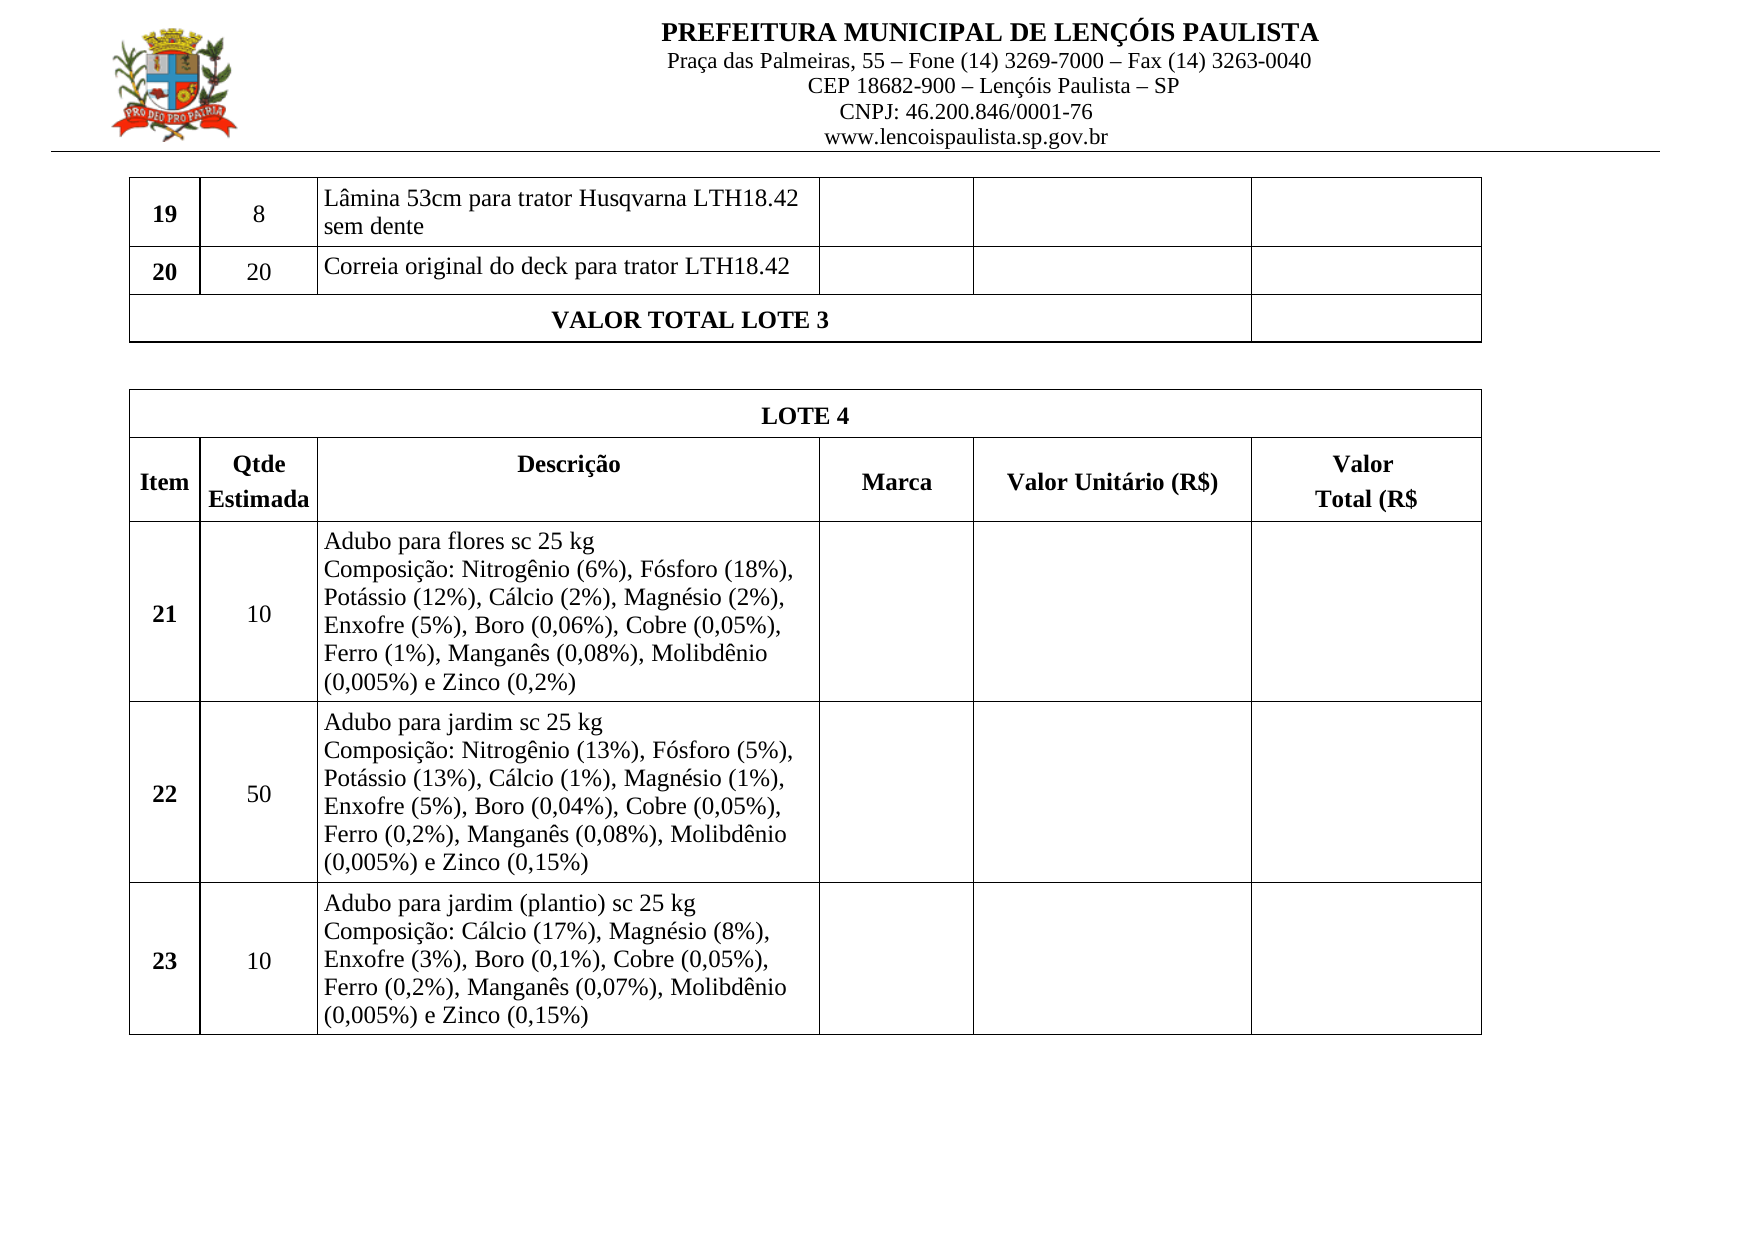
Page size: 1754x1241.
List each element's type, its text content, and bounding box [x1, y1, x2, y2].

table_cell [974, 343, 1251, 389]
table_cell 20 [201, 247, 317, 293]
table_cell [820, 247, 973, 293]
table_cell [974, 702, 1251, 882]
table_cell 10 [201, 883, 317, 1034]
table_cell LOTE 4 [130, 390, 1481, 437]
table_cell [1252, 883, 1481, 1034]
table_cell [318, 343, 820, 389]
table_cell [974, 247, 1251, 293]
table_cell [200, 343, 318, 389]
table_cell 23 [130, 883, 199, 1034]
table_cell [1252, 247, 1481, 293]
table_cell Adubo para flores sc 25 kg Composição: Nitrogênio (6%), Fósforo (18%), Potássio (12%), Cálcio (2%), Magnésio (2%), Enxofre (5%), Boro (0,06%), Cobre (0,05%), Ferro (1%), Manganês (0,08%), Molibdênio (0,005%) e Zinco (0,2%) [318, 522, 819, 701]
table_cell [820, 702, 973, 882]
table_cell Qtde Estimada [201, 438, 317, 521]
table_cell Lâmina 53cm para trator Husqvarna LTH18.42 sem dente [318, 178, 819, 246]
table_cell Valor Total (R$ [1252, 438, 1481, 521]
table_cell [820, 343, 974, 389]
table_cell Item [130, 438, 199, 521]
table_cell 19 [130, 178, 199, 246]
table_cell Valor Unitário (R$) [974, 438, 1251, 521]
table_cell 20 [130, 247, 199, 293]
table_cell [129, 343, 200, 389]
table_cell Correia original do deck para trator LTH18.42 [318, 247, 819, 293]
table_cell [820, 883, 973, 1034]
table_cell [1252, 295, 1481, 341]
table_cell [1252, 522, 1481, 701]
table_cell Adubo para jardim (plantio) sc 25 kg Composição: Cálcio (17%), Magnésio (8%), Enxofre (3%), Boro (0,1%), Cobre (0,05%), Ferro (0,2%), Manganês (0,07%), Molibdênio (0,005%) e Zinco (0,15%) [318, 883, 819, 1034]
table_cell [974, 883, 1251, 1034]
table_cell Marca [820, 438, 973, 521]
table_cell 8 [201, 178, 317, 246]
table_cell [1252, 702, 1481, 882]
table_cell [820, 178, 973, 246]
table_cell 10 [201, 522, 317, 701]
table_cell [820, 522, 973, 701]
table_cell [974, 522, 1251, 701]
table_cell [974, 178, 1251, 246]
table_cell [1251, 343, 1481, 389]
table_cell 22 [130, 702, 199, 882]
table_cell Adubo para jardim sc 25 kg Composição: Nitrogênio (13%), Fósforo (5%), Potássio (13%), Cálcio (1%), Magnésio (1%), Enxofre (5%), Boro (0,04%), Cobre (0,05%), Ferro (0,2%), Manganês (0,08%), Molibdênio (0,005%) e Zinco (0,15%) [318, 702, 819, 882]
table_cell 50 [201, 702, 317, 882]
picture [109, 26, 239, 142]
table_cell 21 [130, 522, 199, 701]
table_cell Descrição [318, 438, 819, 521]
table_cell VALOR TOTAL LOTE 3 [130, 295, 1251, 341]
table_cell [1252, 178, 1481, 246]
